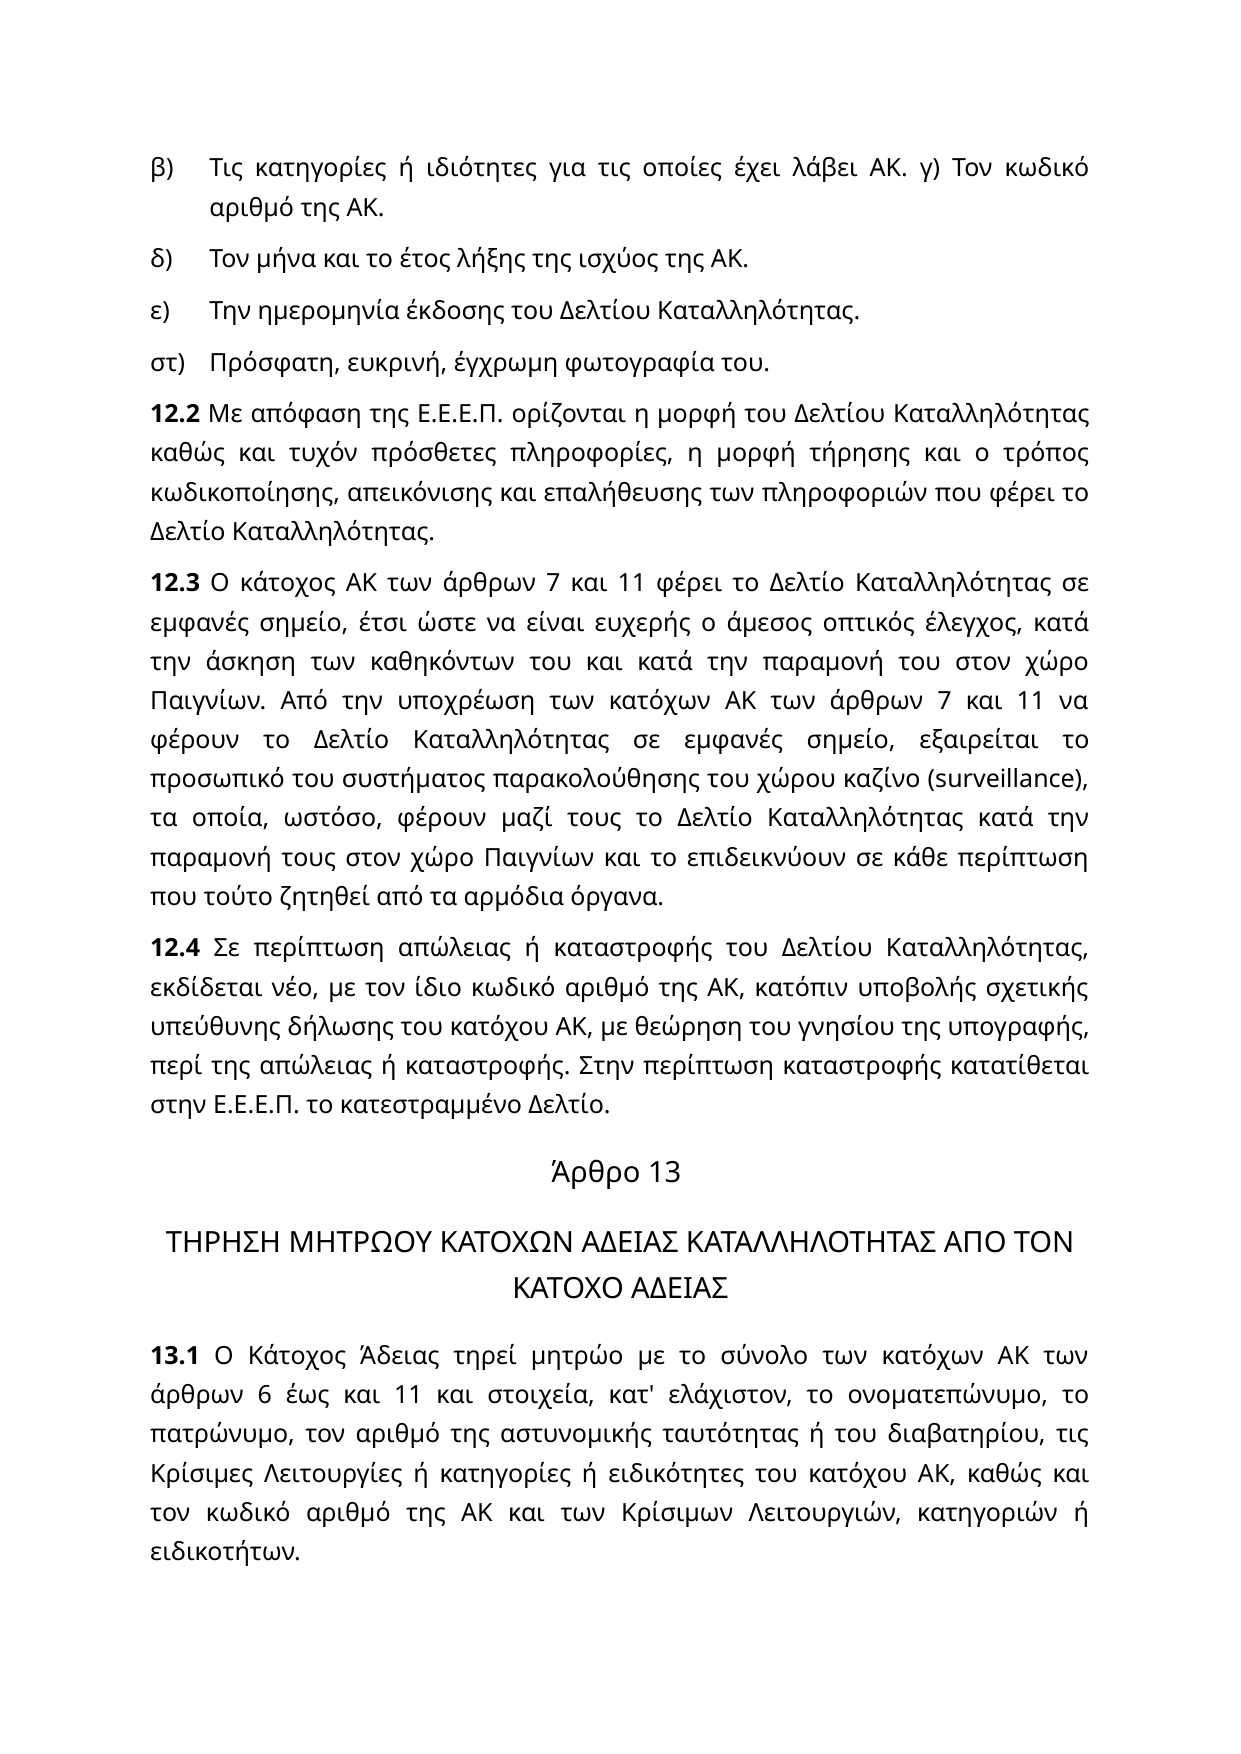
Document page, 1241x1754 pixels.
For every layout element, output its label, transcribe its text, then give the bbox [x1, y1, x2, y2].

text 12.2 Με απόφαση της Ε.Ε.Ε.Π. ορίζονται η μορφή του Δελτίου Καταλληλότητας καθώς και τυχόν πρόσθετες πληροφορίες, η μορφή τήρησης και ο τρόπος κωδικοποίησης, απεικόνισης και επαλήθευσης των πληροφοριών που φέρει το Δελτίο Καταλληλότητας. [150, 396, 1090, 547]
list στ) Πρόσφατη, ευκρινή, έγχρωμη φωτογραφία του. [150, 344, 1090, 378]
text 12.3 Ο κάτοχος ΑΚ των άρθρων 7 και 11 φέρει το Δελτίο Καταλληλότητας σε εμφανές σημείο, έτσι ώστε να είναι ευχερής ο άμεσος οπτικός έλεγχος, κατά την άσκηση των καθηκόντων του και κατά την παραμονή του στον χώρο Παιγνίων. Από την υποχρέωση των κατόχων ΑΚ των άρθρων 7 και 11 να φέρουν το Δελτίο Καταλληλότητας σε εμφανές σημείο, εξαιρείται το προσωπικό του συστήματος παρακολούθησης του χώρου καζίνο (surveillance), τα οποία, ωστόσο, φέρουν μαζί τους το Δελτίο Καταλληλότητας κατά την παραμονή τους στον χώρο Παιγνίων και το επιδεικνύουν σε κάθε περίπτωση που τούτο ζητηθεί από τα αρμόδια όργανα. [150, 565, 1090, 912]
text 13.1 Ο Κάτοχος Άδειας τηρεί μητρώο με το σύνολο των κατόχων ΑΚ των άρθρων 6 έως και 11 και στοιχεία, κατ' ελάχιστον, το ονοματεπώνυμο, το πατρώνυμο, τον αριθμό της αστυνομικής ταυτότητας ή του διαβατηρίου, τις Κρίσιμες Λειτουργίες ή κατηγορίες ή ειδικότητες του κατόχου ΑΚ, καθώς και τον κωδικό αριθμό της ΑΚ και των Κρίσιμων Λειτουργιών, κατηγοριών ή ειδικοτήτων. [150, 1338, 1090, 1568]
text 12.4 Σε περίπτωση απώλειας ή καταστροφής του Δελτίου Καταλληλότητας, εκδίδεται νέο, με τον ίδιο κωδικό αριθμό της ΑΚ, κατόπιν υποβολής σχετικής υπεύθυνης δήλωσης του κατόχου ΑΚ, με θεώρηση του γνησίου της υπογραφής, περί της απώλειας ή καταστροφής. Στην περίπτωση καταστροφής κατατίθεται στην Ε.Ε.Ε.Π. το κατεστραμμένο Δελτίο. [150, 930, 1090, 1121]
subtitle Άρθρο 13 [150, 1151, 1090, 1191]
list ε) Την ημερομηνία έκδοσης του Δελτίου Καταλληλότητας. [150, 292, 1090, 327]
subtitle ΤΗΡΗΣΗ ΜΗΤΡΩΟΥ ΚΑΤΟΧΩΝ ΑΔΕΙΑΣ ΚΑΤΑΛΛΗΛΟΤΗΤΑΣ ΑΠΟ ΤΟΝ ΚΑΤΟΧΟ ΑΔΕΙΑΣ [150, 1221, 1090, 1307]
list δ) Τον μήνα και το έτος λήξης της ισχύος της ΑΚ. [150, 241, 1090, 275]
list β) Τις κατηγορίες ή ιδιότητες για τις οποίες έχει λάβει ΑΚ. γ) Τον κωδικό αριθμό της ΑΚ. [150, 150, 1090, 223]
